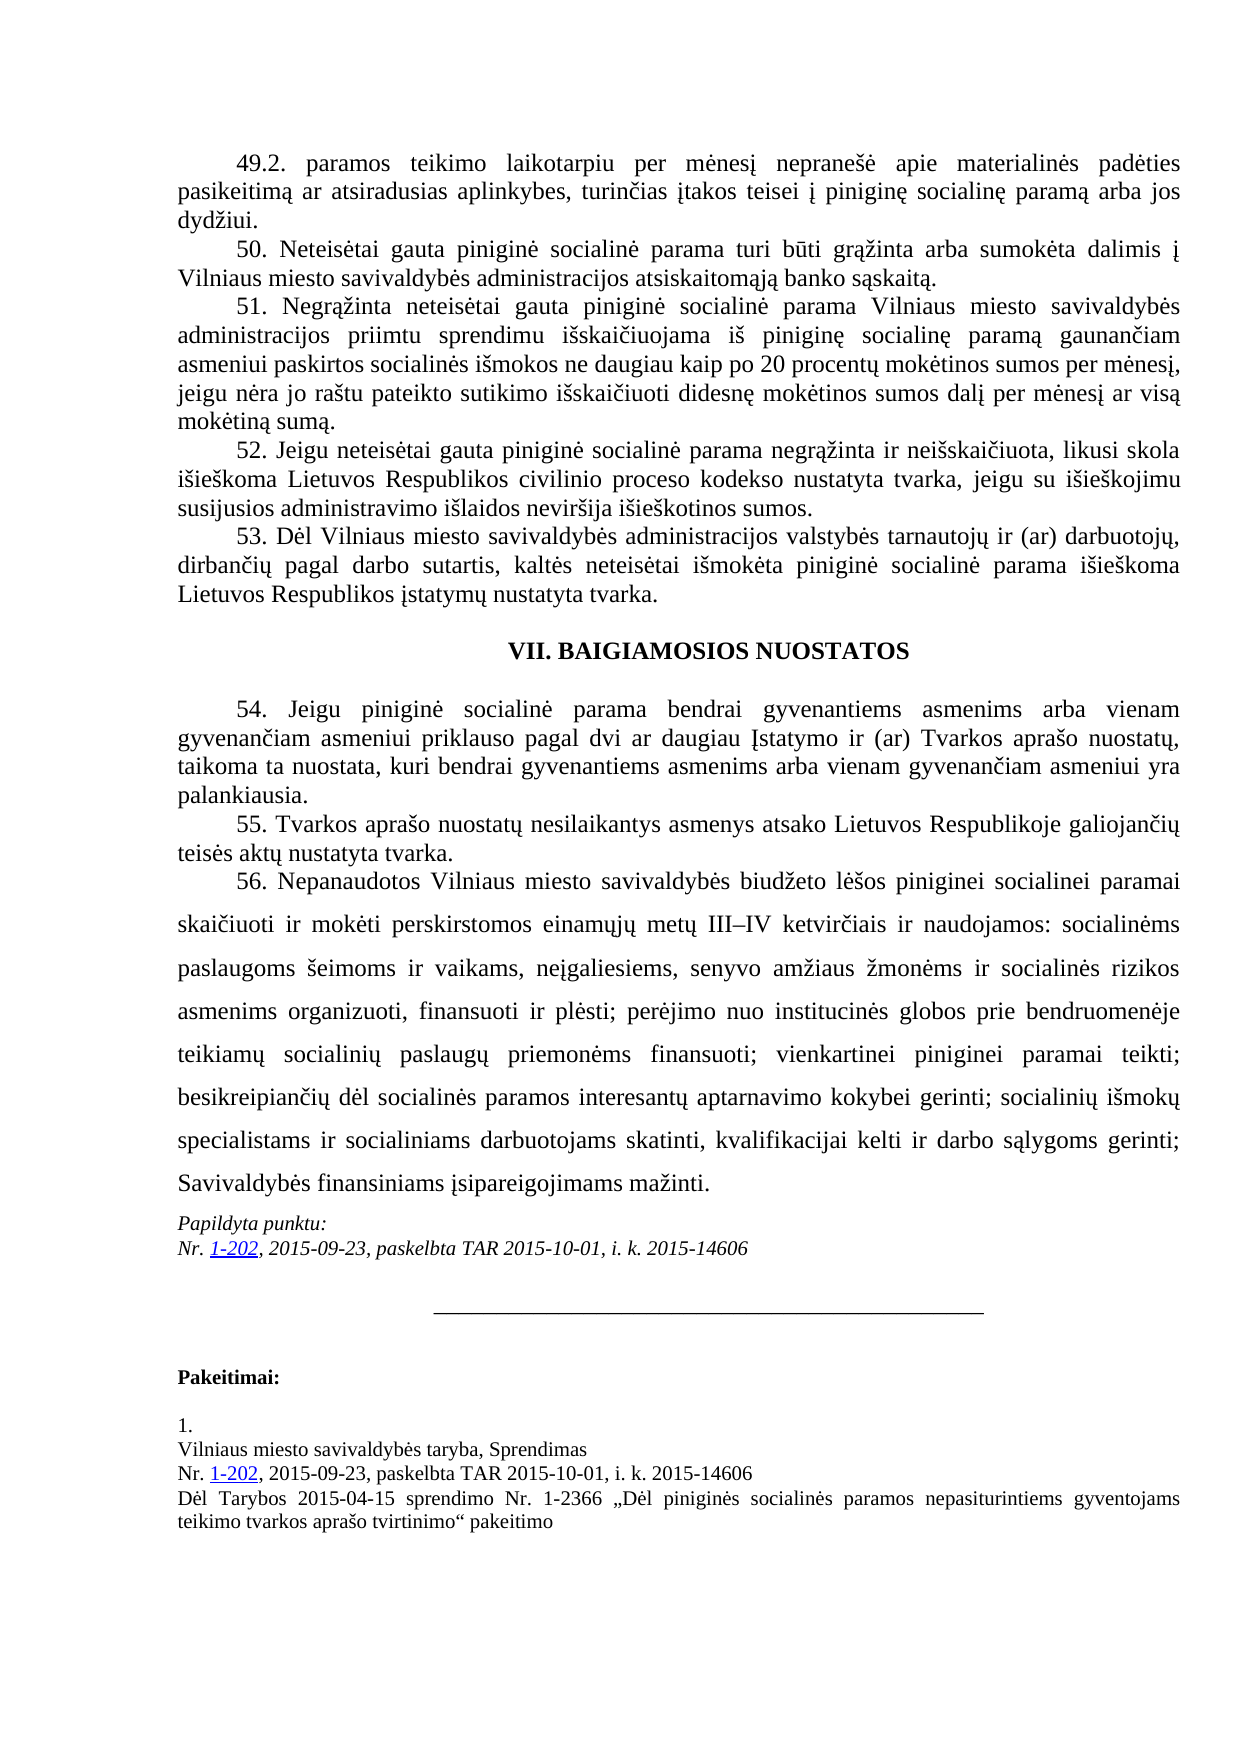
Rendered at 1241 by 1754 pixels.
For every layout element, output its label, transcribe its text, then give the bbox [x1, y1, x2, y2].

text Vilniaus miesto savivaldybės taryba, Sprendimas [177, 1437, 1181, 1461]
text Pakeitimai: [177, 1365, 1181, 1389]
text 49.2. paramos teikimo laikotarpiu per mėnesį nepranešė apie materialinės padėties pasikeitimą ar atsiradusias aplinkybes, turinčias įtakos teisei į piniginę socialinę paramą arba jos dydžiui. [177, 148, 1181, 234]
text Nr. 1-202, 2015-09-23, paskelbta TAR 2015-10-01, i. k. 2015-14606 [177, 1461, 1181, 1485]
text VII. BAIGIAMOSIOS NUOSTATOS [177, 636, 1181, 665]
text ____________________________________________ [177, 1288, 1181, 1317]
text 52. Jeigu neteisėtai gauta piniginė socialinė parama negrąžinta ir neišskaičiuota, likusi skola išieškoma Lietuvos Respublikos civilinio proceso kodekso nustatyta tvarka, jeigu su išieškojimu susijusios administravimo išlaidos neviršija išieškotinos sumos. [177, 435, 1181, 521]
text 54. Jeigu piniginė socialinė parama bendrai gyvenantiems asmenims arba vienam gyvenančiam asmeniui priklauso pagal dvi ar daugiau Įstatymo ir (ar) Tvarkos aprašo nuostatų, taikoma ta nuostata, kuri bendrai gyvenantiems asmenims arba vienam gyvenančiam asmeniui yra palankiausia. [177, 694, 1181, 809]
text 51. Negrąžinta neteisėtai gauta piniginė socialinė parama Vilniaus miesto savivaldybės administracijos priimtu sprendimu išskaičiuojama iš piniginę socialinę paramą gaunančiam asmeniui paskirtos socialinės išmokos ne daugiau kaip po 20 procentų mokėtinos sumos per mėnesį, jeigu nėra jo raštu pateikto sutikimo išskaičiuoti didesnę mokėtinos sumos dalį per mėnesį ar visą mokėtiną sumą. [177, 291, 1181, 435]
text Dėl Tarybos 2015-04-15 sprendimo Nr. 1-2366 „Dėl piniginės socialinės paramos nepasiturintiems gyventojams teikimo tvarkos aprašo tvirtinimo“ pakeitimo [177, 1485, 1181, 1533]
text 50. Neteisėtai gauta piniginė socialinė parama turi būti grąžinta arba sumokėta dalimis į Vilniaus miesto savivaldybės administracijos atsiskaitomąją banko sąskaitą. [177, 234, 1181, 291]
text 1. [177, 1413, 1181, 1437]
text 53. Dėl Vilniaus miesto savivaldybės administracijos valstybės tarnautojų ir (ar) darbuotojų, dirbančių pagal darbo sutartis, kaltės neteisėtai išmokėta piniginė socialinė parama išieškoma Lietuvos Respublikos įstatymų nustatyta tvarka. [177, 521, 1181, 608]
text Papildyta punktu: [177, 1211, 1181, 1235]
text 55. Tvarkos aprašo nuostatų nesilaikantys asmenys atsako Lietuvos Respublikoje galiojančių teisės aktų nustatyta tvarka. [177, 809, 1181, 866]
text Nr. 1-202, 2015-09-23, paskelbta TAR 2015-10-01, i. k. 2015-14606 [177, 1235, 1181, 1259]
text 56. Nepanaudotos Vilniaus miesto savivaldybės biudžeto lėšos piniginei socialinei paramai skaičiuoti ir mokėti perskirstomos einamųjų metų III–IV ketvirčiais ir naudojamos: socialinėms paslaugoms šeimoms ir vaikams, neįgaliesiems, senyvo amžiaus žmonėms ir socialinės rizikos asmenims organizuoti, finansuoti ir plėsti; perėjimo nuo institucinės globos prie bendruomenėje teikiamų socialinių paslaugų priemonėms finansuoti; vienkartinei piniginei paramai teikti; besikreipiančių dėl socialinės paramos interesantų aptarnavimo kokybei gerinti; socialinių išmokų specialistams ir socialiniams darbuotojams skatinti, kvalifikacijai kelti ir darbo sąlygoms gerinti; Savivaldybės finansiniams įsipareigojimams mažinti. [177, 866, 1181, 1197]
